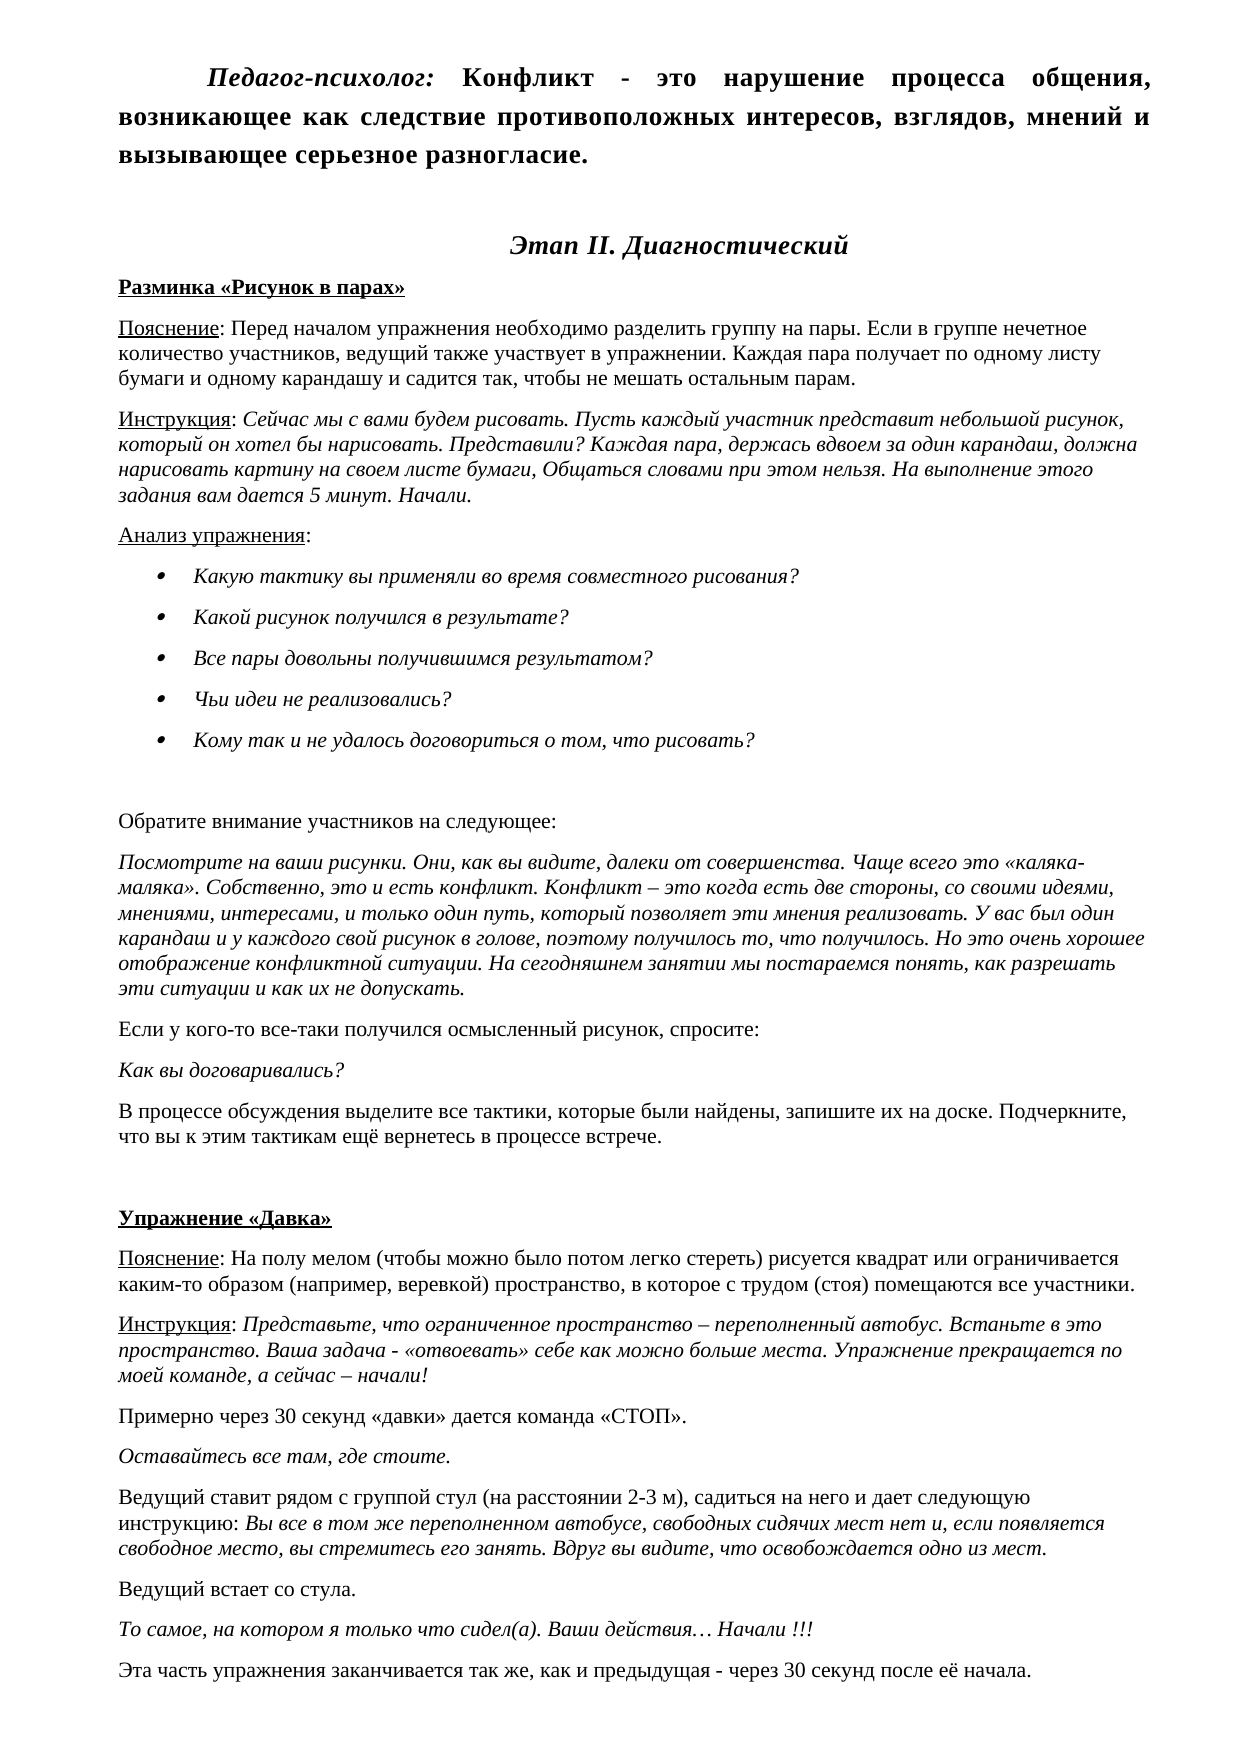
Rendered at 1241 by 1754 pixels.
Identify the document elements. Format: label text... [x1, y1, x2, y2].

text Педагог-психолог: Конфликт - это нарушение процесса общения, возникающее как следствие противоположных интересов, взглядов, мнений и вызывающее серьезное разногласие. [118, 59, 1152, 170]
text Если у кого-то все-таки получился осмысленный рисунок, спросите: [118, 1016, 1152, 1041]
list Кому так и не удалось договориться о том, что рисовать? [156, 727, 1152, 752]
text В процессе обсуждения выделите все тактики, которые были найдены, запишите их на доске. Подчеркните, что вы к этим тактикам ещё вернетесь в процессе встрече. [118, 1098, 1152, 1148]
text Пояснение: На полу мелом (чтобы можно было потом легко стереть) рисуется квадрат или ограничивается каким-то образом (например, веревкой) пространство, в которое с трудом (стоя) помещаются все участники. [118, 1245, 1152, 1296]
text Примерно через 30 секунд «давки» дается команда «СТОП». [118, 1403, 1152, 1428]
text Эта часть упражнения заканчивается так же, как и предыдущая - через 30 секунд после её начала. [118, 1657, 1152, 1682]
list Все пары довольны получившимся результатом? [156, 645, 1152, 670]
text Инструкция: Сейчас мы с вами будем рисовать. Пусть каждый участник представит небольшой рисунок, который он хотел бы нарисовать. Представили? Каждая пара, держась вдвоем за один карандаш, должна нарисовать картину на своем листе бумаги, Общаться словами при этом нельзя. На выполнение этого задания вам дается 5 минут. Начали. [118, 406, 1152, 507]
text Разминка «Рисунок в парах» [118, 274, 1152, 299]
list Какой рисунок получился в результате? [156, 604, 1152, 629]
text То самое, на котором я только что сидел(а). Ваши действия… Начали !!! [118, 1616, 1152, 1642]
text Упражнение «Давка» [118, 1204, 1152, 1230]
list Чьи идеи не реализовались? [156, 686, 1152, 711]
text Обратите внимание участников на следующее: [118, 808, 1152, 833]
text Ведущий ставит рядом с группой стул (на расстоянии 2-3 м), садиться на него и дает следующую инструкцию: Вы все в том же переполненном автобусе, свободных сидячих мест нет и, если появляется свободное место, вы стремитесь его занять. Вдруг вы видите, что освобождается одно из мест. [118, 1484, 1152, 1560]
list Какую тактику вы применяли во время совместного рисования? [156, 563, 1152, 588]
text Как вы договаривались? [118, 1057, 1152, 1082]
text Анализ упражнения: [118, 522, 1152, 548]
text Посмотрите на ваши рисунки. Они, как вы видите, далеки от совершенства. Чаще всего это «каляка-маляка». Собственно, это и есть конфликт. Конфликт – это когда есть две стороны, со своими идеями, мнениями, интересами, и только один путь, который позволяет эти мнения реализовать. У вас был один карандаш и у каждого свой рисунок в голове, поэтому получилось то, что получилось. Но это очень хорошее отображение конфликтной ситуации. На сегодняшнем занятии мы постараемся понять, как разрешать эти ситуации и как их не допускать. [118, 849, 1152, 1000]
text Оставайтесь все там, где стоите. [118, 1443, 1152, 1469]
text Этап II. Диагностический [118, 227, 1152, 261]
text Пояснение: Перед началом упражнения необходимо разделить группу на пары. Если в группе нечетное количество участников, ведущий также участвует в упражнении. Каждая пара получает по одному листу бумаги и одному карандашу и садится так, чтобы не мешать остальным парам. [118, 315, 1152, 390]
text Инструкция: Представьте, что ограниченное пространство – переполненный автобус. Встаньте в это пространство. Ваша задача - «отвоевать» себе как можно больше места. Упражнение прекращается по моей команде, а сейчас – начали! [118, 1311, 1152, 1387]
text Ведущий встает со стула. [118, 1576, 1152, 1601]
